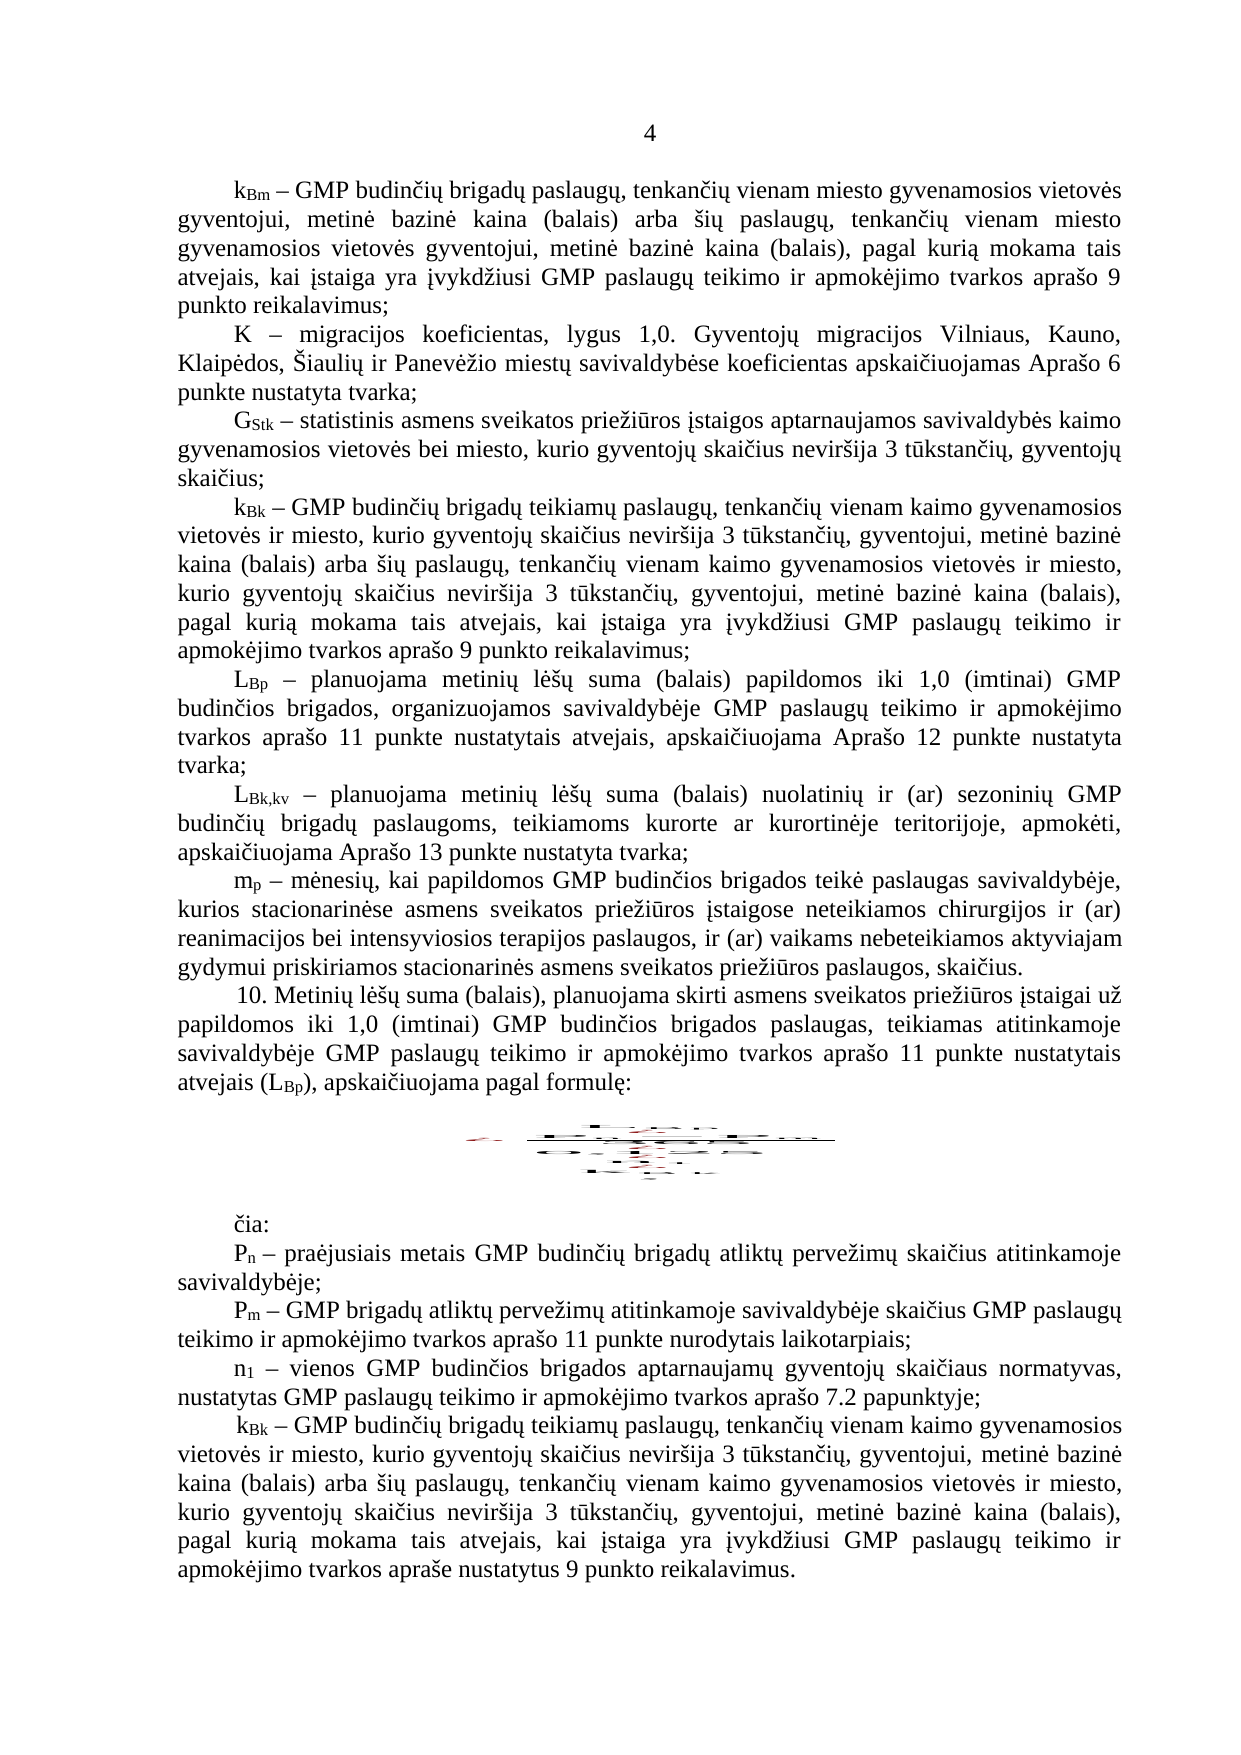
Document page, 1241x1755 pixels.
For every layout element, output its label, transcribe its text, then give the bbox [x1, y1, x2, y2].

text kBk – GMP budinčių brigadų teikiamų paslaugų, tenkančių vienam kaimo gyvenamosios vietovės ir miesto, kurio gyventojų skaičius neviršija 3 tūkstančių, gyventojui, metinė bazinė kaina (balais) arba šių paslaugų, tenkančių vienam kaimo gyvenamosios vietovės ir miesto, kurio gyventojų skaičius neviršija 3 tūkstančių, gyventojui, metinė bazinė kaina (balais), pagal kurią mokama tais atvejais, kai įstaiga yra įvykdžiusi GMP paslaugų teikimo ir apmokėjimo tvarkos apraše nustatytus 9 punkto reikalavimus. [177, 1411, 1122, 1583]
text kBk – GMP budinčių brigadų teikiamų paslaugų, tenkančių vienam kaimo gyvenamosios vietovės ir miesto, kurio gyventojų skaičius neviršija 3 tūkstančių, gyventojui, metinė bazinė kaina (balais) arba šių paslaugų, tenkančių vienam kaimo gyvenamosios vietovės ir miesto, kurio gyventojų skaičius neviršija 3 tūkstančių, gyventojui, metinė bazinė kaina (balais), pagal kurią mokama tais atvejais, kai įstaiga yra įvykdžiusi GMP paslaugų teikimo ir apmokėjimo tvarkos aprašo 9 punkto reikalavimus; [177, 492, 1122, 664]
text GStk – statistinis asmens sveikatos priežiūros įstaigos aptarnaujamos savivaldybės kaimo gyvenamosios vietovės bei miesto, kurio gyventojų skaičius neviršija 3 tūkstančių, gyventojų skaičius; [177, 406, 1122, 492]
text 10. Metinių lėšų suma (balais), planuojama skirti asmens sveikatos priežiūros įstaigai už papildomos iki 1,0 (imtinai) GMP budinčios brigados paslaugas, teikiamas atitinkamoje savivaldybėje GMP paslaugų teikimo ir apmokėjimo tvarkos aprašo 11 punkte nustatytais atvejais (LBp), apskaičiuojama pagal formulę: [177, 981, 1122, 1096]
text n1 – vienos GMP budinčios brigados aptarnaujamų gyventojų skaičiaus normatyvas, nustatytas GMP paslaugų teikimo ir apmokėjimo tvarkos aprašo 7.2 papunktyje; [177, 1353, 1122, 1411]
text LBp – planuojama metinių lėšų suma (balais) papildomos iki 1,0 (imtinai) GMP budinčios brigados, organizuojamos savivaldybėje GMP paslaugų teikimo ir apmokėjimo tvarkos aprašo 11 punkte nustatytais atvejais, apskaičiuojama Aprašo 12 punkte nustatyta tvarka; [177, 664, 1122, 779]
text K – migracijos koeficientas, lygus 1,0. Gyventojų migracijos Vilniaus, Kauno, Klaipėdos, Šiaulių ir Panevėžio miestų savivaldybėse koeficientas apskaičiuojamas Aprašo 6 punkte nustatyta tvarka; [177, 319, 1122, 406]
text Pn – praėjusiais metais GMP budinčių brigadų atliktų pervežimų skaičius atitinkamoje savivaldybėje; [177, 1238, 1122, 1296]
text Pm – GMP brigadų atliktų pervežimų atitinkamoje savivaldybėje skaičius GMP paslaugų teikimo ir apmokėjimo tvarkos aprašo 11 punkte nurodytais laikotarpiais; [177, 1296, 1122, 1353]
text mp – mėnesių, kai papildomos GMP budinčios brigados teikė paslaugas savivaldybėje, kurios stacionarinėse asmens sveikatos priežiūros įstaigose neteikiamos chirurgijos ir (ar) reanimacijos bei intensyviosios terapijos paslaugos, ir (ar) vaikams nebeteikiamos aktyviajam gydymui priskiriamos stacionarinės asmens sveikatos priežiūros paslaugos, skaičius. [177, 866, 1122, 981]
text čia: [177, 1209, 1122, 1238]
text LBk,kv – planuojama metinių lėšų suma (balais) nuolatinių ir (ar) sezoninių GMP budinčių brigadų paslaugoms, teikiamoms kurorte ar kurortinėje teritorijoje, apmokėti, apskaičiuojama Aprašo 13 punkte nustatyta tvarka; [177, 779, 1122, 866]
text kBm – GMP budinčių brigadų paslaugų, tenkančių vienam miesto gyvenamosios vietovės gyventojui, metinė bazinė kaina (balais) arba šių paslaugų, tenkančių vienam miesto gyvenamosios vietovės gyventojui, metinė bazinė kaina (balais), pagal kurią mokama tais atvejais, kai įstaiga yra įvykdžiusi GMP paslaugų teikimo ir apmokėjimo tvarkos aprašo 9 punkto reikalavimus; [177, 176, 1122, 319]
